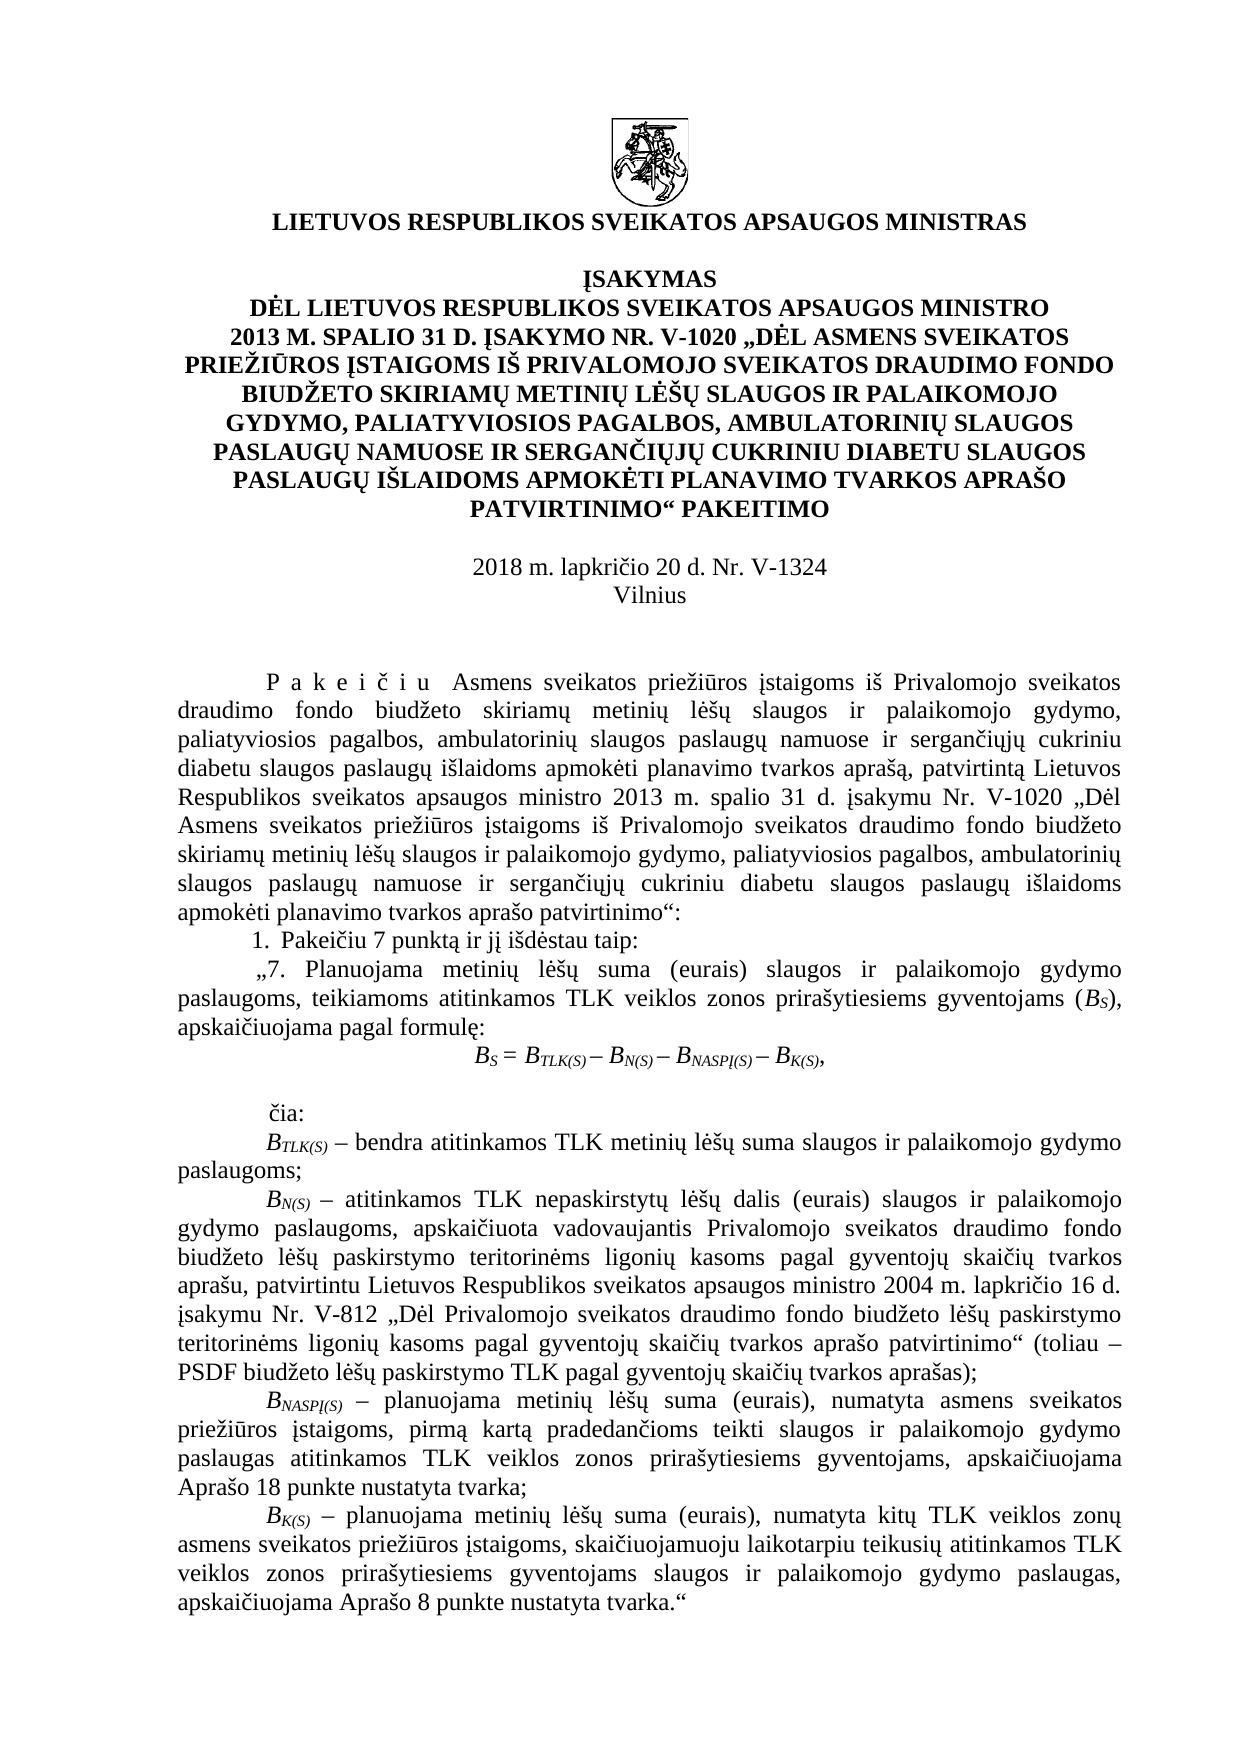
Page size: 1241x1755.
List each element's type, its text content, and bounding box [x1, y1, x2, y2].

text BTLK(S) – bendra atitinkamos TLK metinių lėšų suma slaugos ir palaikomojo gydymo paslaugoms; [177, 1127, 1122, 1184]
text LIETUVOS RESPUBLIKOS SVEIKATOS APSAUGOS MINISTRAS [177, 207, 1122, 236]
text čia: [177, 1098, 1122, 1127]
text BK(S) – planuojama metinių lėšų suma (eurais), numatyta kitų TLK veiklos zonų asmens sveikatos priežiūros įstaigoms, skaičiuojamuoju laikotarpiu teikusių atitinkamos TLK veiklos zonos prirašytiesiems gyventojams slaugos ir palaikomojo gydymo paslaugas, apskaičiuojama Aprašo 8 punkte nustatyta tvarka.“ [177, 1501, 1122, 1616]
text ĮSAKYMAS [177, 264, 1122, 293]
text BN(S) – atitinkamos TLK nepaskirstytų lėšų dalis (eurais) slaugos ir palaikomojo gydymo paslaugoms, apskaičiuota vadovaujantis Privalomojo sveikatos draudimo fondo biudžeto lėšų paskirstymo teritorinėms ligonių kasoms pagal gyventojų skaičių tvarkos aprašu, patvirtintu Lietuvos Respublikos sveikatos apsaugos ministro 2004 m. lapkričio 16 d. įsakymu Nr. V-812 „Dėl Privalomojo sveikatos draudimo fondo biudžeto lėšų paskirstymo teritorinėms ligonių kasoms pagal gyventojų skaičių tvarkos aprašo patvirtinimo“ (toliau – PSDF biudžeto lėšų paskirstymo TLK pagal gyventojų skaičių tvarkos aprašas); [177, 1184, 1122, 1386]
text BNASPĮ(S) – planuojama metinių lėšų suma (eurais), numatyta asmens sveikatos priežiūros įstaigoms, pirmą kartą pradedančioms teikti slaugos ir palaikomojo gydymo paslaugas atitinkamos TLK veiklos zonos prirašytiesiems gyventojams, apskaičiuojama Aprašo 18 punkte nustatyta tvarka; [177, 1386, 1122, 1501]
text 2018 m. lapkričio 20 d. Nr. V-1324 [177, 552, 1122, 581]
text 2013 M. SPALIO 31 D. ĮSAKYMO NR. V-1020 „DĖL ASMENS SVEIKATOS PRIEŽIŪROS ĮSTAIGOMS IŠ PRIVALOMOJO SVEIKATOS DRAUDIMO FONDO BIUDŽETO SKIRIAMŲ METINIŲ LĖŠŲ SLAUGOS IR PALAIKOMOJO GYDYMO, PALIATYVIOSIOS PAGALBOS, AMBULATORINIŲ SLAUGOS PASLAUGŲ NAMUOSE IR SERGANČIŲJŲ CUKRINIU DIABETU SLAUGOS PASLAUGŲ IŠLAIDOMS APMOKĖTI PLANAVIMO TVARKOS APRAŠO PATVIRTINIMO“ PAKEITIMO [177, 322, 1122, 523]
text „7. Planuojama metinių lėšų suma (eurais) slaugos ir palaikomojo gydymo paslaugoms, teikiamoms atitinkamos TLK veiklos zonos prirašytiesiems gyventojams (BS), apskaičiuojama pagal formulę: [177, 954, 1122, 1041]
text Vilnius [177, 581, 1122, 609]
text P a k e i č i u Asmens sveikatos priežiūros įstaigoms iš Privalomojo sveikatos draudimo fondo biudžeto skiriamų metinių lėšų slaugos ir palaikomojo gydymo, paliatyviosios pagalbos, ambulatorinių slaugos paslaugų namuose ir sergančiųjų cukriniu diabetu slaugos paslaugų išlaidoms apmokėti planavimo tvarkos aprašą, patvirtintą Lietuvos Respublikos sveikatos apsaugos ministro 2013 m. spalio 31 d. įsakymu Nr. V-1020 „Dėl Asmens sveikatos priežiūros įstaigoms iš Privalomojo sveikatos draudimo fondo biudžeto skiriamų metinių lėšų slaugos ir palaikomojo gydymo, paliatyviosios pagalbos, ambulatorinių slaugos paslaugų namuose ir sergančiųjų cukriniu diabetu slaugos paslaugų išlaidoms apmokėti planavimo tvarkos aprašo patvirtinimo“: [177, 667, 1122, 926]
text 1. Pakeičiu 7 punktą ir jį išdėstau taip: [251, 926, 1122, 954]
text BS = BTLK(S) – BN(S) – BNASPĮ(S) – BK(S), [177, 1041, 1122, 1069]
text DĖL LIETUVOS RESPUBLIKOS SVEIKATOS APSAUGOS MINISTRO [177, 293, 1122, 322]
